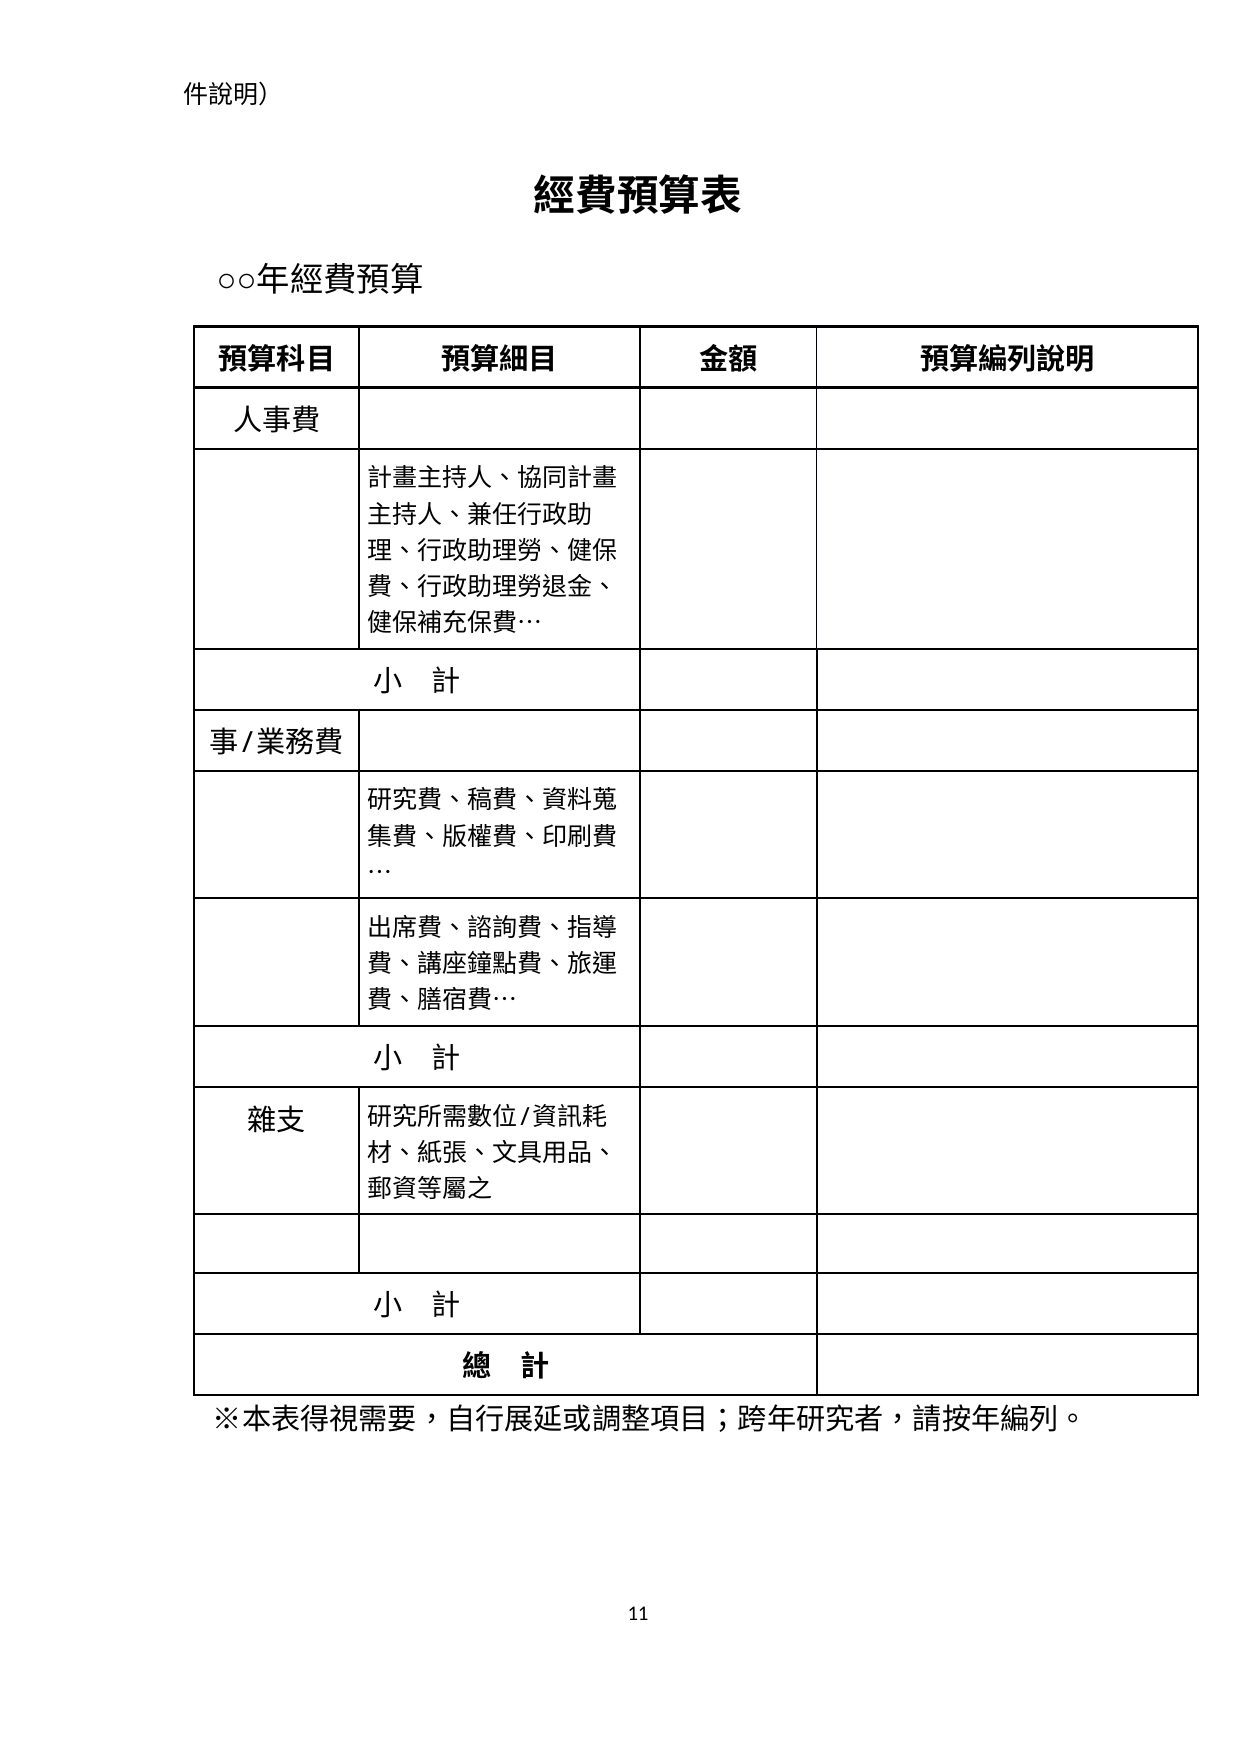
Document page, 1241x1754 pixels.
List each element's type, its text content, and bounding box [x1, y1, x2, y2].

table_cell 總 計 [195, 1335, 816, 1394]
text ○○年經費預算 [183, 253, 1092, 301]
table_cell 研究所需數位/資訊耗材、紙張、文具用品、郵資等屬之 [360, 1088, 639, 1213]
table_cell [195, 772, 358, 897]
table_cell [818, 711, 1197, 769]
table_cell [641, 1027, 816, 1086]
table_cell 人事費 [195, 389, 358, 447]
table_cell [360, 711, 639, 769]
table_cell [641, 1274, 816, 1333]
table_cell [195, 1215, 358, 1272]
table_cell [818, 1215, 1197, 1272]
text 件說明） [183, 75, 1092, 111]
table_cell [641, 899, 816, 1024]
table_header 預算編列說明 [817, 328, 1197, 386]
table_cell 計畫主持人、協同計畫主持人、兼任行政助理、行政助理勞、健保費、行政助理勞退金、健保補充保費… [360, 450, 639, 647]
table_cell [641, 711, 816, 769]
table_header 金額 [641, 328, 816, 386]
table_cell [641, 772, 816, 897]
table_cell 事/業務費 [195, 711, 358, 769]
table_cell [817, 450, 1197, 647]
table_cell [818, 1088, 1197, 1213]
table_cell 小 計 [195, 1274, 639, 1333]
table_cell [818, 899, 1197, 1024]
table_cell 小 計 [195, 1027, 639, 1086]
table_cell [641, 1215, 816, 1272]
table_cell [818, 1274, 1197, 1333]
table_cell [818, 650, 1197, 708]
text 經費預算表 [183, 162, 1092, 223]
table_cell [641, 450, 816, 647]
table_cell 小 計 [195, 650, 639, 708]
table_cell [360, 389, 639, 447]
table_header 預算科目 [195, 328, 358, 386]
table_cell [641, 389, 816, 447]
table_cell [818, 772, 1197, 897]
table_cell 出席費、諮詢費、指導費、講座鐘點費、旅運費、膳宿費… [360, 899, 639, 1024]
table_cell [817, 389, 1197, 447]
table_cell [641, 1088, 816, 1213]
table_cell [360, 1215, 639, 1272]
table_cell [641, 650, 816, 708]
table_cell [195, 450, 358, 647]
table_cell [818, 1335, 1197, 1394]
table_cell 雜支 [195, 1088, 358, 1213]
table_cell [818, 1027, 1197, 1086]
table_cell 研究費、稿費、資料蒐集費、版權費、印刷費… [360, 772, 639, 897]
table_cell [195, 899, 358, 1024]
table_header 預算細目 [360, 328, 639, 386]
text ※本表得視需要，自行展延或調整項目；跨年研究者，請按年編列。 [183, 1396, 1092, 1438]
